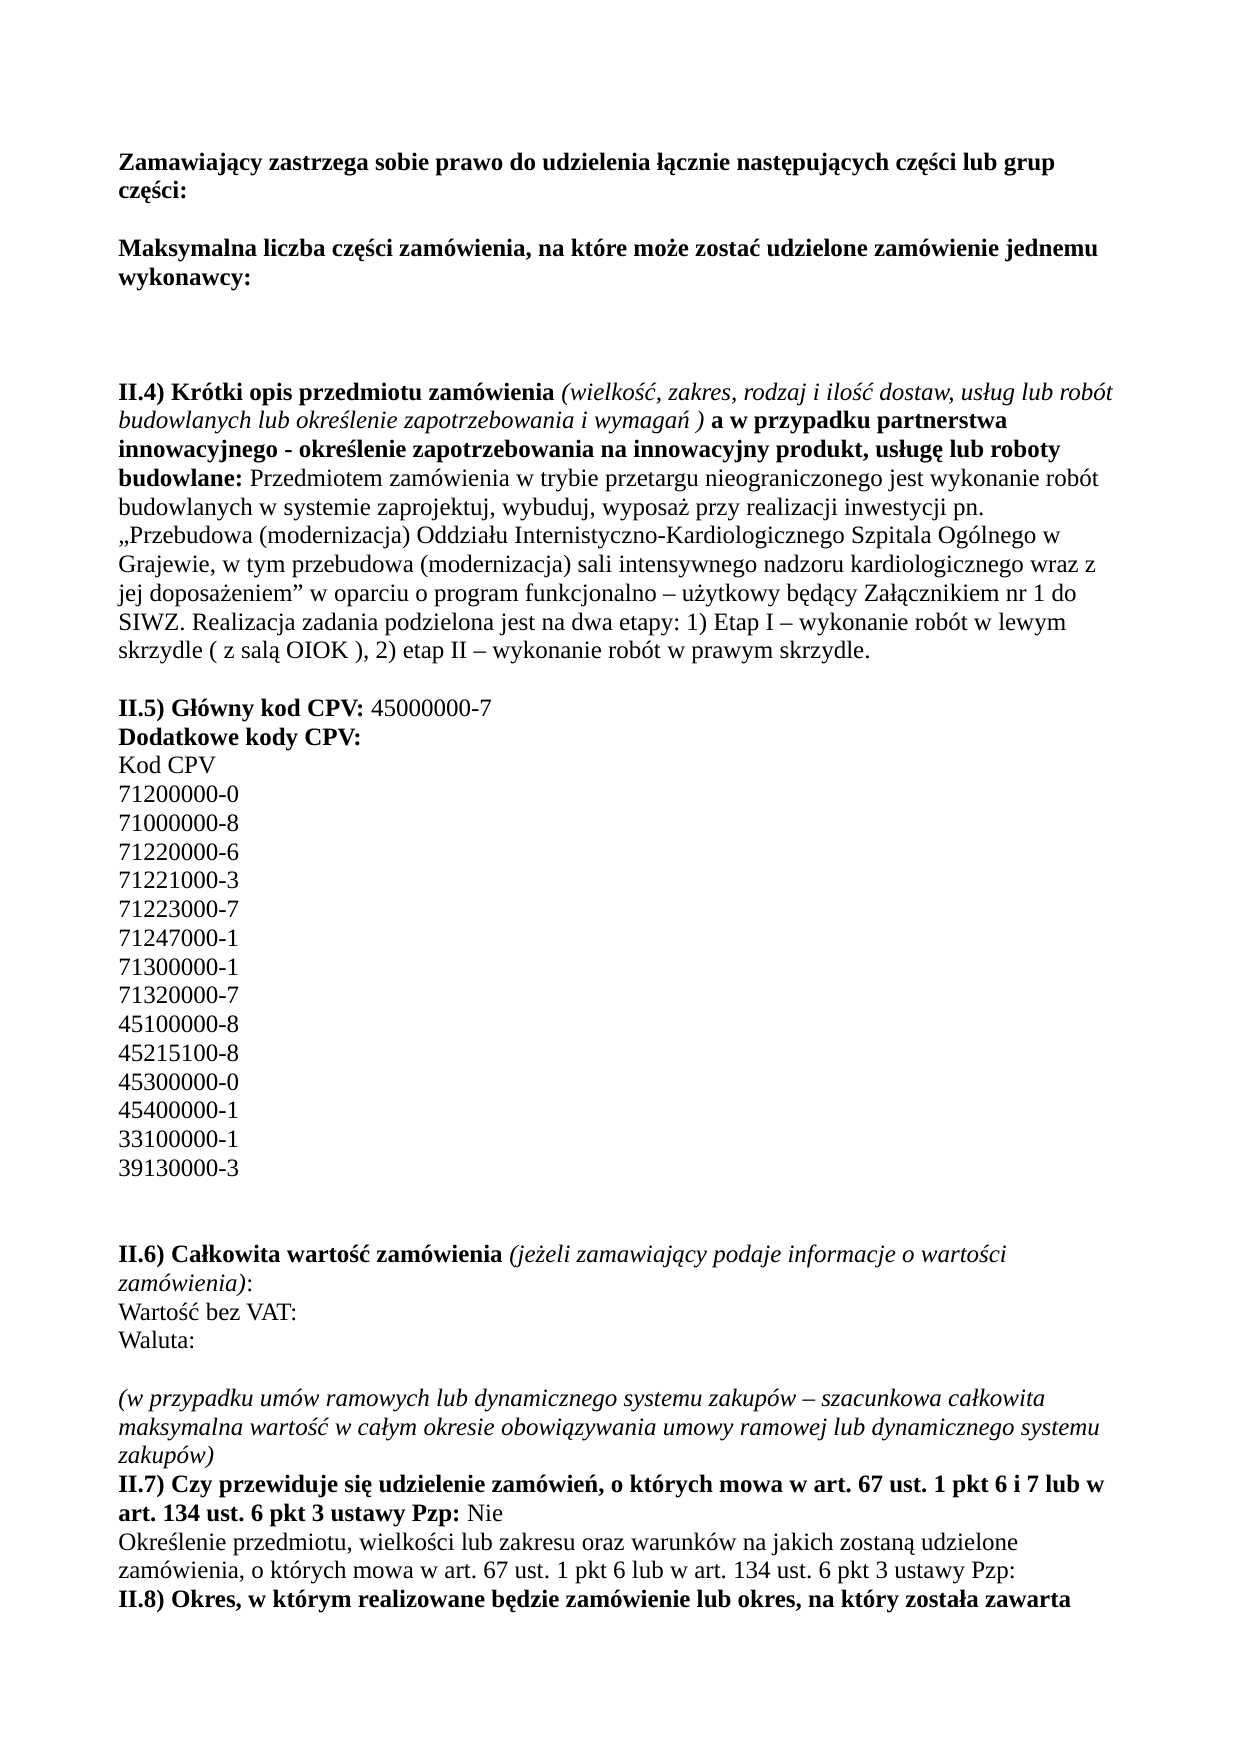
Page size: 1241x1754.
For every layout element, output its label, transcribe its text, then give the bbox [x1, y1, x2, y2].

table_cell 39130000-3 [118, 1153, 318, 1182]
table_cell 45400000-1 [118, 1096, 318, 1124]
table_cell 45100000-8 [118, 1009, 318, 1038]
table_cell 45300000-0 [118, 1067, 318, 1096]
table_header Kod CPV [118, 751, 318, 779]
table_cell 71320000-7 [118, 981, 318, 1009]
table_cell 71221000-3 [118, 866, 318, 894]
text Zamawiający zastrzega sobie prawo do udzielenia łącznie następujących części lub grup części: Maksymalna liczba części zamówienia, na które może zostać udzielone zamówienie jednemu wykonawcy: II.4) Krótki opis przedmiotu zamówienia (wielkość, zakres, rodzaj i ilość dostaw, usług lub robót budowlanych lub określenie zapotrzebowania i wymagań ) a w przypadku partnerstwa innowacyjnego - określenie zapotrzebowania na innowacyjny produkt, usługę lub roboty budowlane: Przedmiotem zamówienia w trybie przetargu nieograniczonego jest wykonanie robót budowlanych w systemie zaprojektuj, wybuduj, wyposaż przy realizacji inwestycji pn. „Przebudowa (modernizacja) Oddziału Internistyczno-Kardiologicznego Szpitala Ogólnego w Grajewie, w tym przebudowa (modernizacja) sali intensywnego nadzoru kardiologicznego wraz z jej doposażeniem” w oparciu o program funkcjonalno – użytkowy będący Załącznikiem nr 1 do SIWZ. Realizacja zadania podzielona jest na dwa etapy: 1) Etap I – wykonanie robót w lewym skrzydle ( z salą OIOK ), 2) etap II – wykonanie robót w prawym skrzydle. II.5) Główny kod CPV: 45000000-7 Dodatkowe kody CPV: [118, 118, 1122, 751]
text II.6) Całkowita wartość zamówienia (jeżeli zamawiający podaje informacje o wartości zamówienia): Wartość bez VAT: Waluta: [118, 1182, 1122, 1354]
table_cell 45215100-8 [118, 1038, 318, 1067]
table_cell 71200000-0 [118, 779, 318, 808]
table_cell 71000000-8 [118, 808, 318, 837]
table_cell 71223000-7 [118, 894, 318, 923]
table_cell 71247000-1 [118, 923, 318, 952]
text (w przypadku umów ramowych lub dynamicznego systemu zakupów – szacunkowa całkowita maksymalna wartość w całym okresie obowiązywania umowy ramowej lub dynamicznego systemu zakupów) II.7) Czy przewiduje się udzielenie zamówień, o których mowa w art. 67 ust. 1 pkt 6 i 7 lub w art. 134 ust. 6 pkt 3 ustawy Pzp: Nie Określenie przedmiotu, wielkości lub zakresu oraz warunków na jakich zostaną udzielone zamówienia, o których mowa w art. 67 ust. 1 pkt 6 lub w art. 134 ust. 6 pkt 3 ustawy Pzp: II.8) Okres, w którym realizowane będzie zamówienie lub okres, na który została zawarta [118, 1354, 1122, 1613]
table_cell 33100000-1 [118, 1124, 318, 1153]
table_cell 71220000-6 [118, 837, 318, 866]
table_cell 71300000-1 [118, 952, 318, 981]
